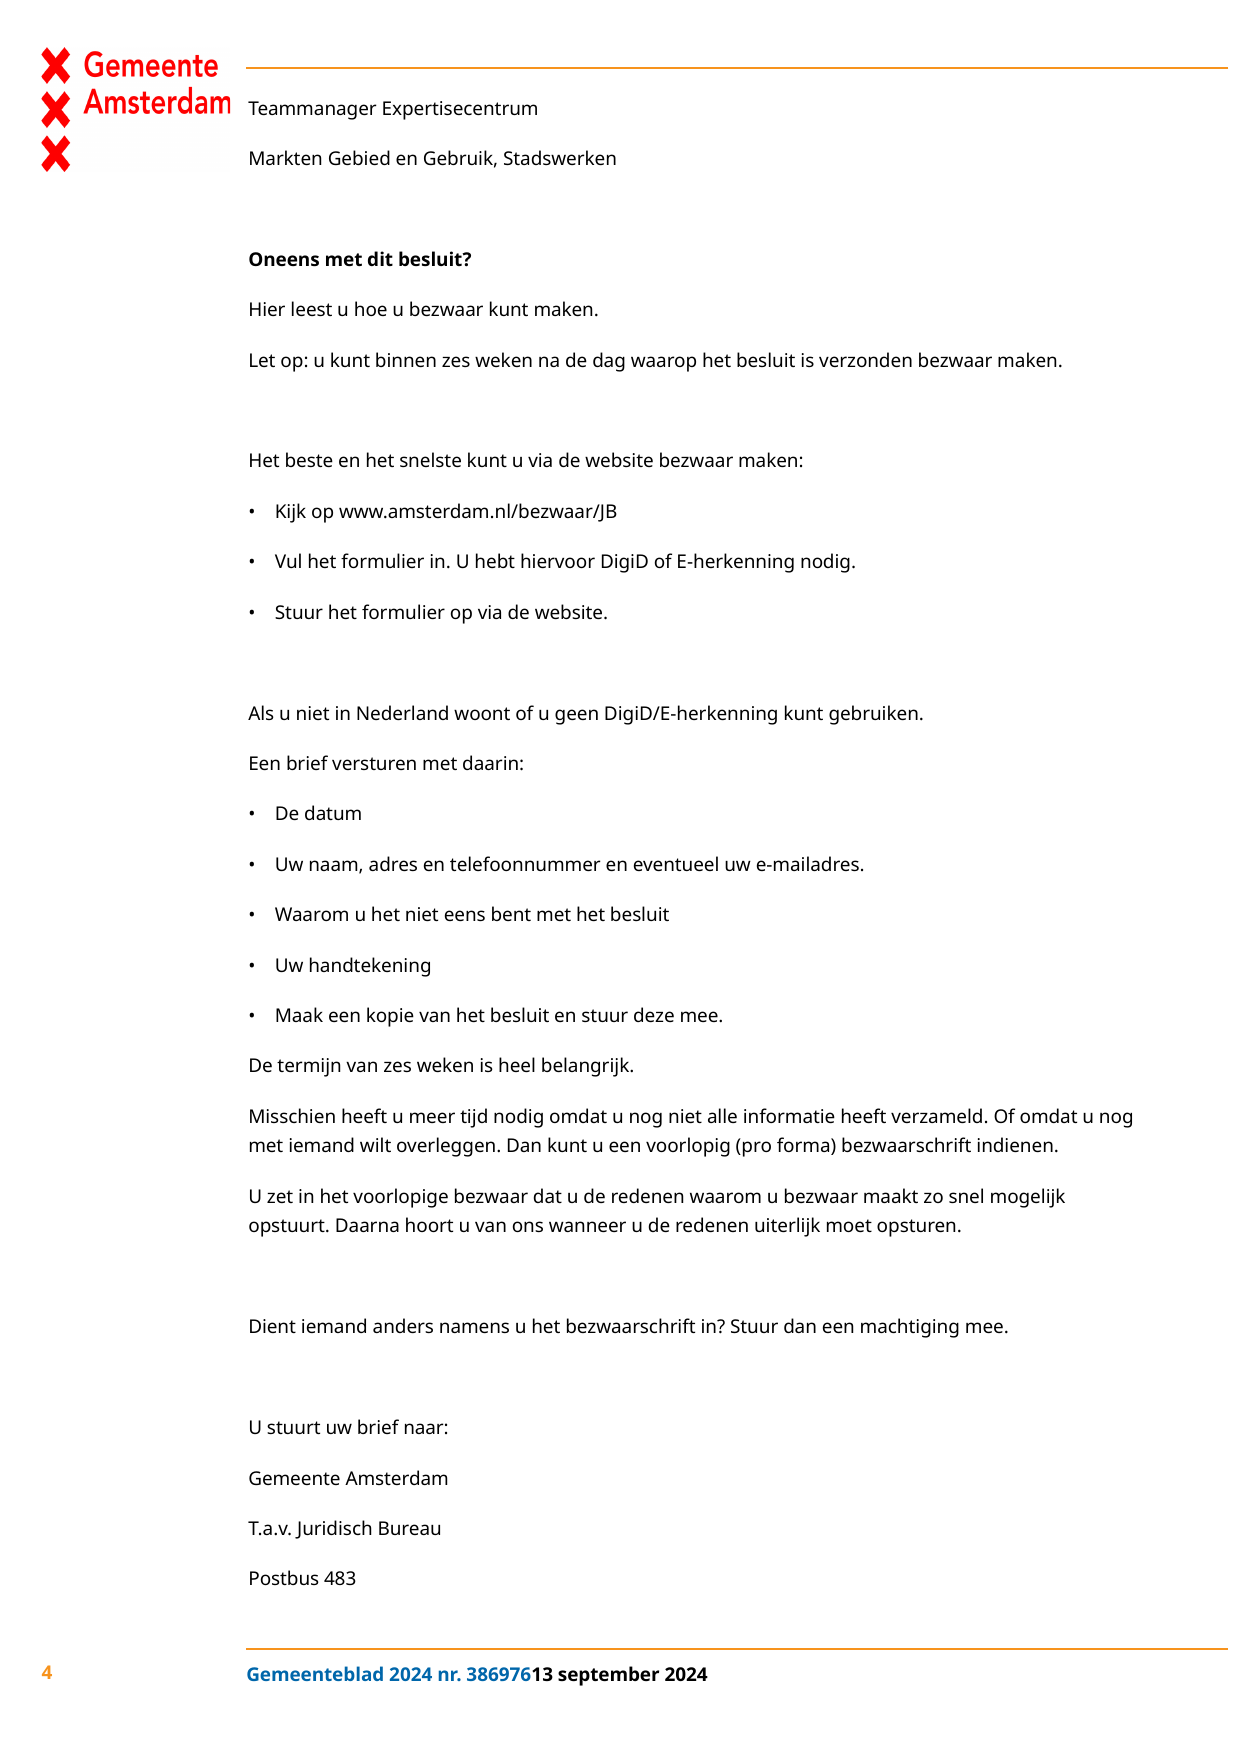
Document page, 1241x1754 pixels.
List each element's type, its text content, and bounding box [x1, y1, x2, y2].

text • Waarom u het niet eens bent met het besluit [248, 901, 1152, 927]
text • Uw naam, adres en telefoonnummer en eventueel uw e-mailadres. [248, 851, 1152, 877]
text U zet in het voorlopige bezwaar dat u de redenen waarom u bezwaar maakt zo snel mogelijk opstuurt. Daarna hoort u van ons wanneer u de redenen uiterlijk moet opsturen. [248, 1183, 1152, 1238]
text T.a.v. Juridisch Bureau [248, 1515, 1152, 1541]
text Oneens met dit besluit? [248, 246, 1152, 272]
text Als u niet in Nederland woont of u geen DigiD/E-herkenning kunt gebruiken. [248, 700, 1152, 726]
text Postbus 483 [248, 1566, 1152, 1591]
text Teammanager Expertisecentrum [248, 95, 1152, 121]
text • Kijk op www.amsterdam.nl/bezwaar/JB [248, 498, 1152, 524]
text • Stuur het formulier op via de website. [248, 599, 1152, 625]
text Het beste en het snelste kunt u via de website bezwaar maken: [248, 448, 1152, 473]
text • Maak een kopie van het besluit en stuur deze mee. [248, 1002, 1152, 1028]
text Let op: u kunt binnen zes weken na de dag waarop het besluit is verzonden bezwaar maken. [248, 347, 1152, 373]
text Markten Gebied en Gebruik, Stadswerken [248, 145, 1152, 171]
text • De datum [248, 801, 1152, 826]
text • Uw handtekening [248, 952, 1152, 978]
text Gemeente Amsterdam [248, 1465, 1152, 1491]
text Dient iemand anders namens u het bezwaarschrift in? Stuur dan een machtiging mee. [248, 1313, 1152, 1339]
text De termijn van zes weken is heel belangrijk. [248, 1053, 1152, 1078]
text • Vul het formulier in. U hebt hiervoor DigiD of E-herkenning nodig. [248, 548, 1152, 574]
text Een brief versturen met daarin: [248, 750, 1152, 776]
text Hier leest u hoe u bezwaar kunt maken. [248, 296, 1152, 322]
picture [41, 47, 231, 172]
text Misschien heeft u meer tijd nodig omdat u nog niet alle informatie heeft verzameld. Of omdat u nog met iemand wilt overleggen. Dan kunt u een voorlopig (pro forma) bezwaarschrift indienen. [248, 1103, 1152, 1158]
text U stuurt uw brief naar: [248, 1414, 1152, 1440]
